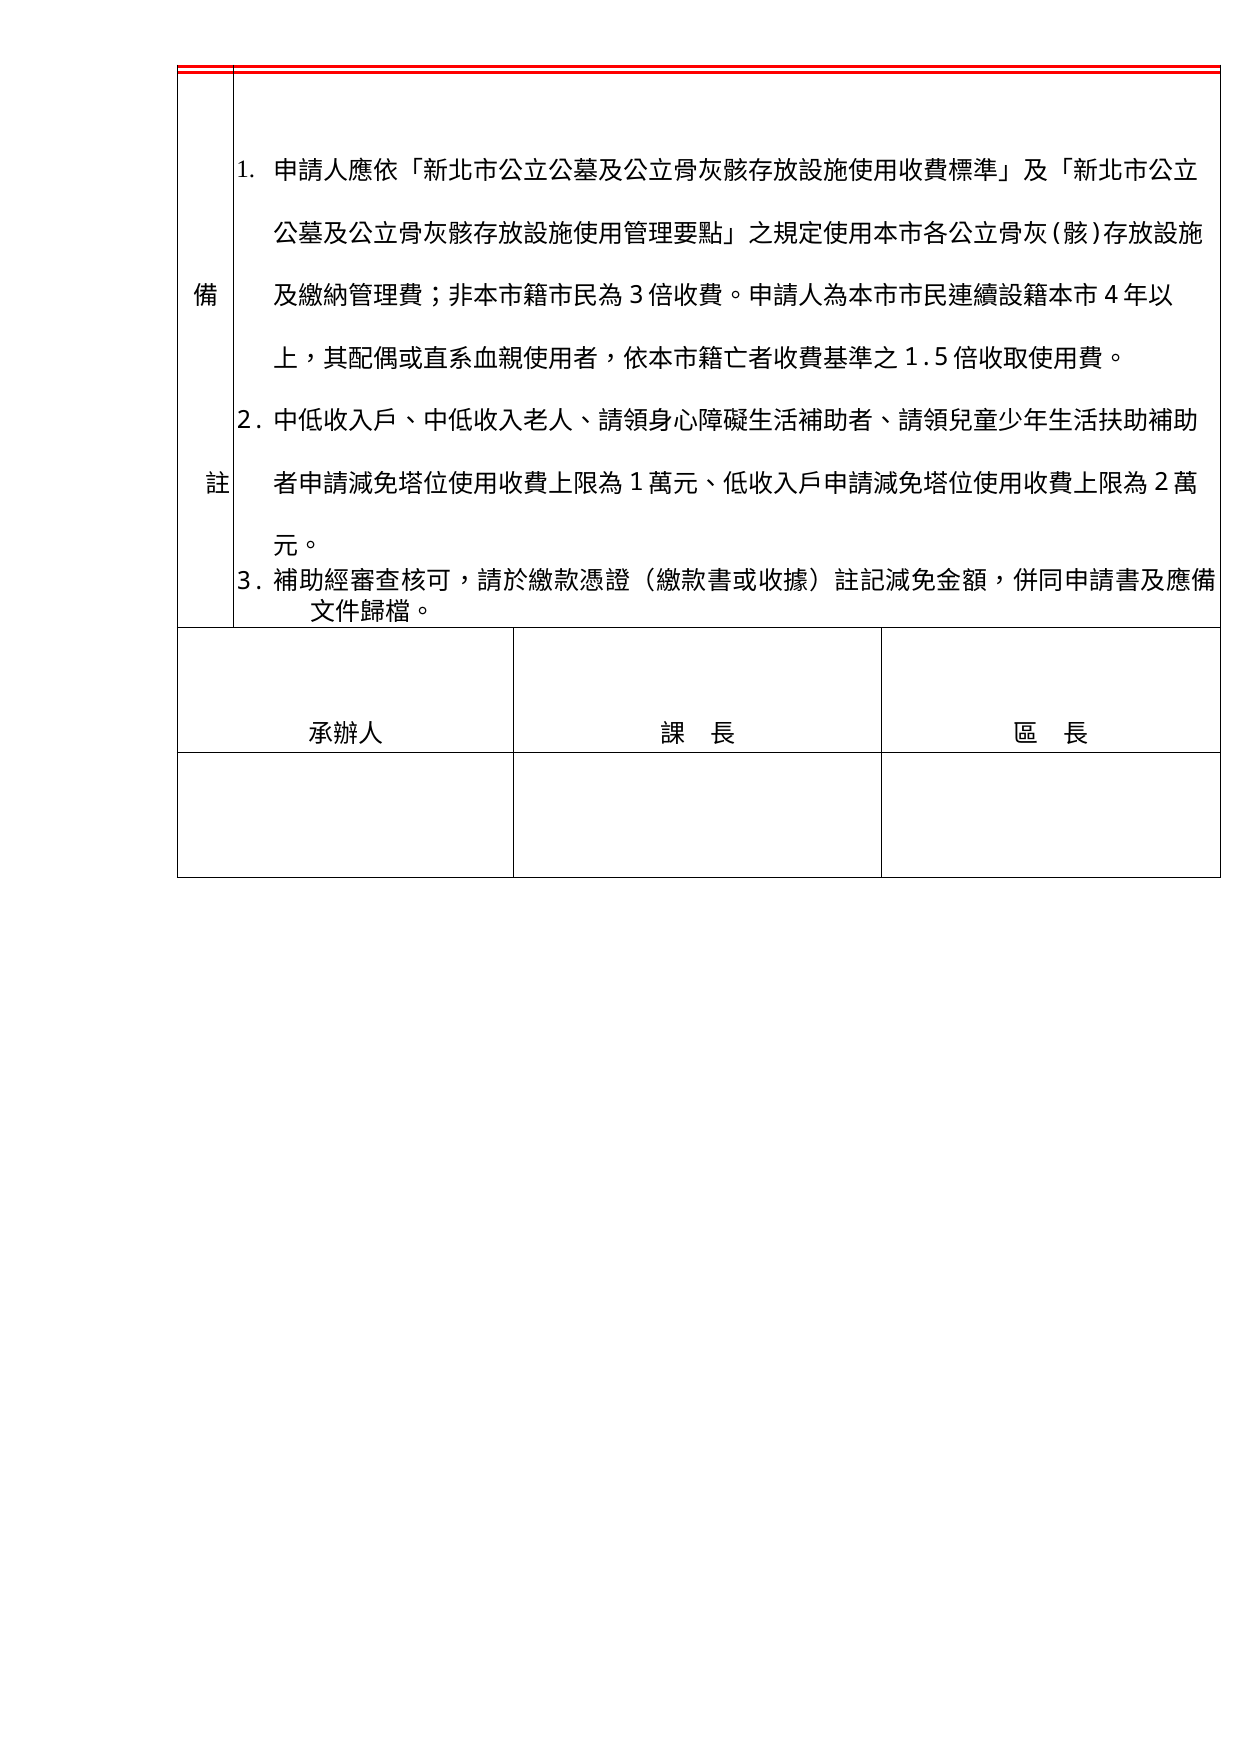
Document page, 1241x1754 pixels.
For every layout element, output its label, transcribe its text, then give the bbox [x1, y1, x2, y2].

table_cell 區 長 [882, 628, 1220, 752]
table_cell 申請人應依「新北市公立公墓及公立骨灰骸存放設施使用收費標準」及「新北市公立公墓及公立骨灰骸存放設施使用管理要點」之規定使用本市各公立骨灰(骸)存放設施及繳納管理費；非本市籍市民為3倍收費。申請人為本市市民連續設籍本市4年以上，其配偶或直系血親使用者，依本市籍亡者收費基準之1.5倍收取使用費。 中低收入戶、中低收入老人、請領身心障礙生活補助者、請領兒童少年生活扶助補助者申請減免塔位使用收費上限為1萬元、低收入戶申請減免塔位使用收費上限為2萬元。 補助經審查核可，請於繳款憑證（繳款書或收據）註記減免金額，併同申請書及應備文件歸檔。 [234, 74, 1220, 627]
table_cell 備 註 [178, 74, 233, 627]
table_cell [514, 753, 881, 877]
table_cell 課 長 [514, 628, 881, 752]
table_cell 承辦人 [178, 628, 513, 752]
table_cell [882, 753, 1220, 877]
table_cell [178, 753, 513, 877]
